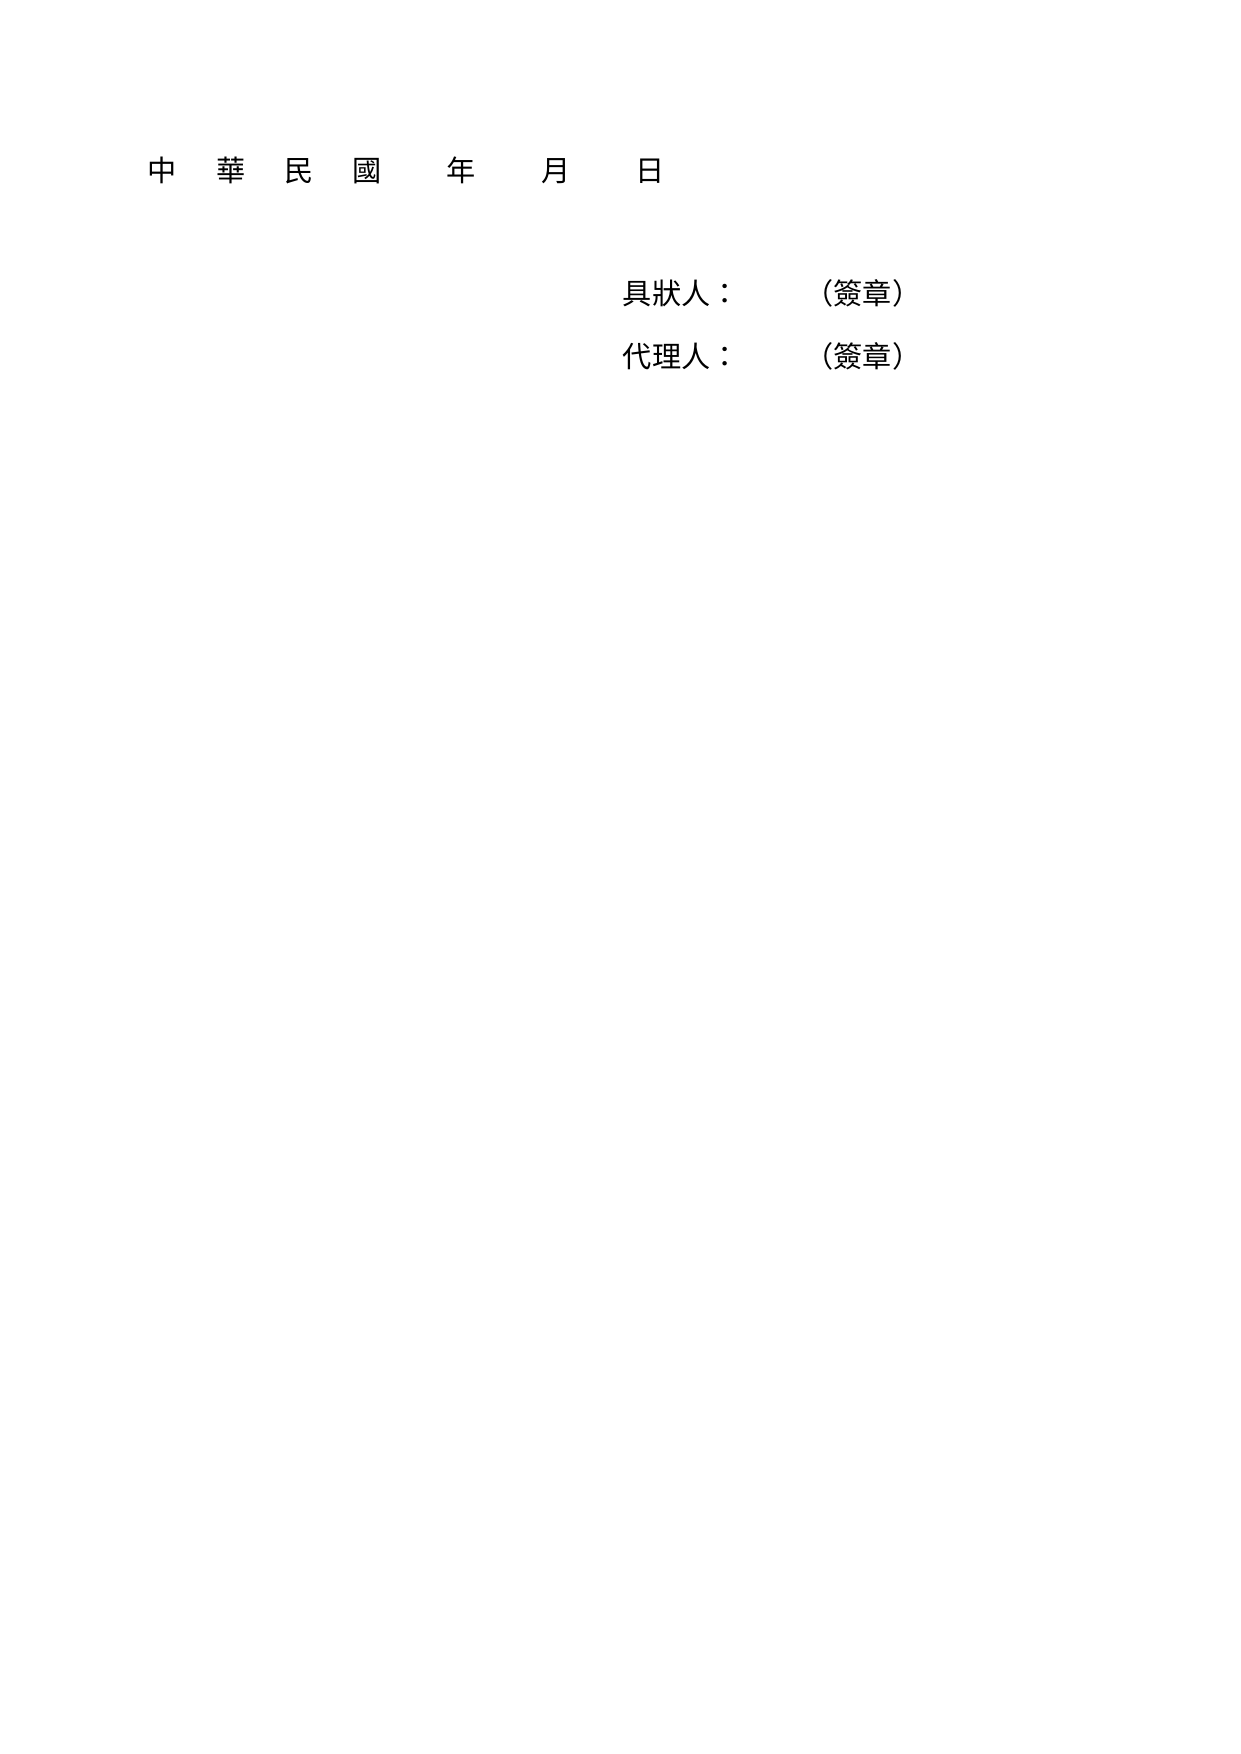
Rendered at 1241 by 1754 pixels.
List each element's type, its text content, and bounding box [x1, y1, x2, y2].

text 具狀人： （簽章） [623, 271, 1092, 313]
text 中 華 民 國 年 月 日 [148, 148, 1092, 190]
text 代理人： （簽章） [623, 334, 1092, 376]
